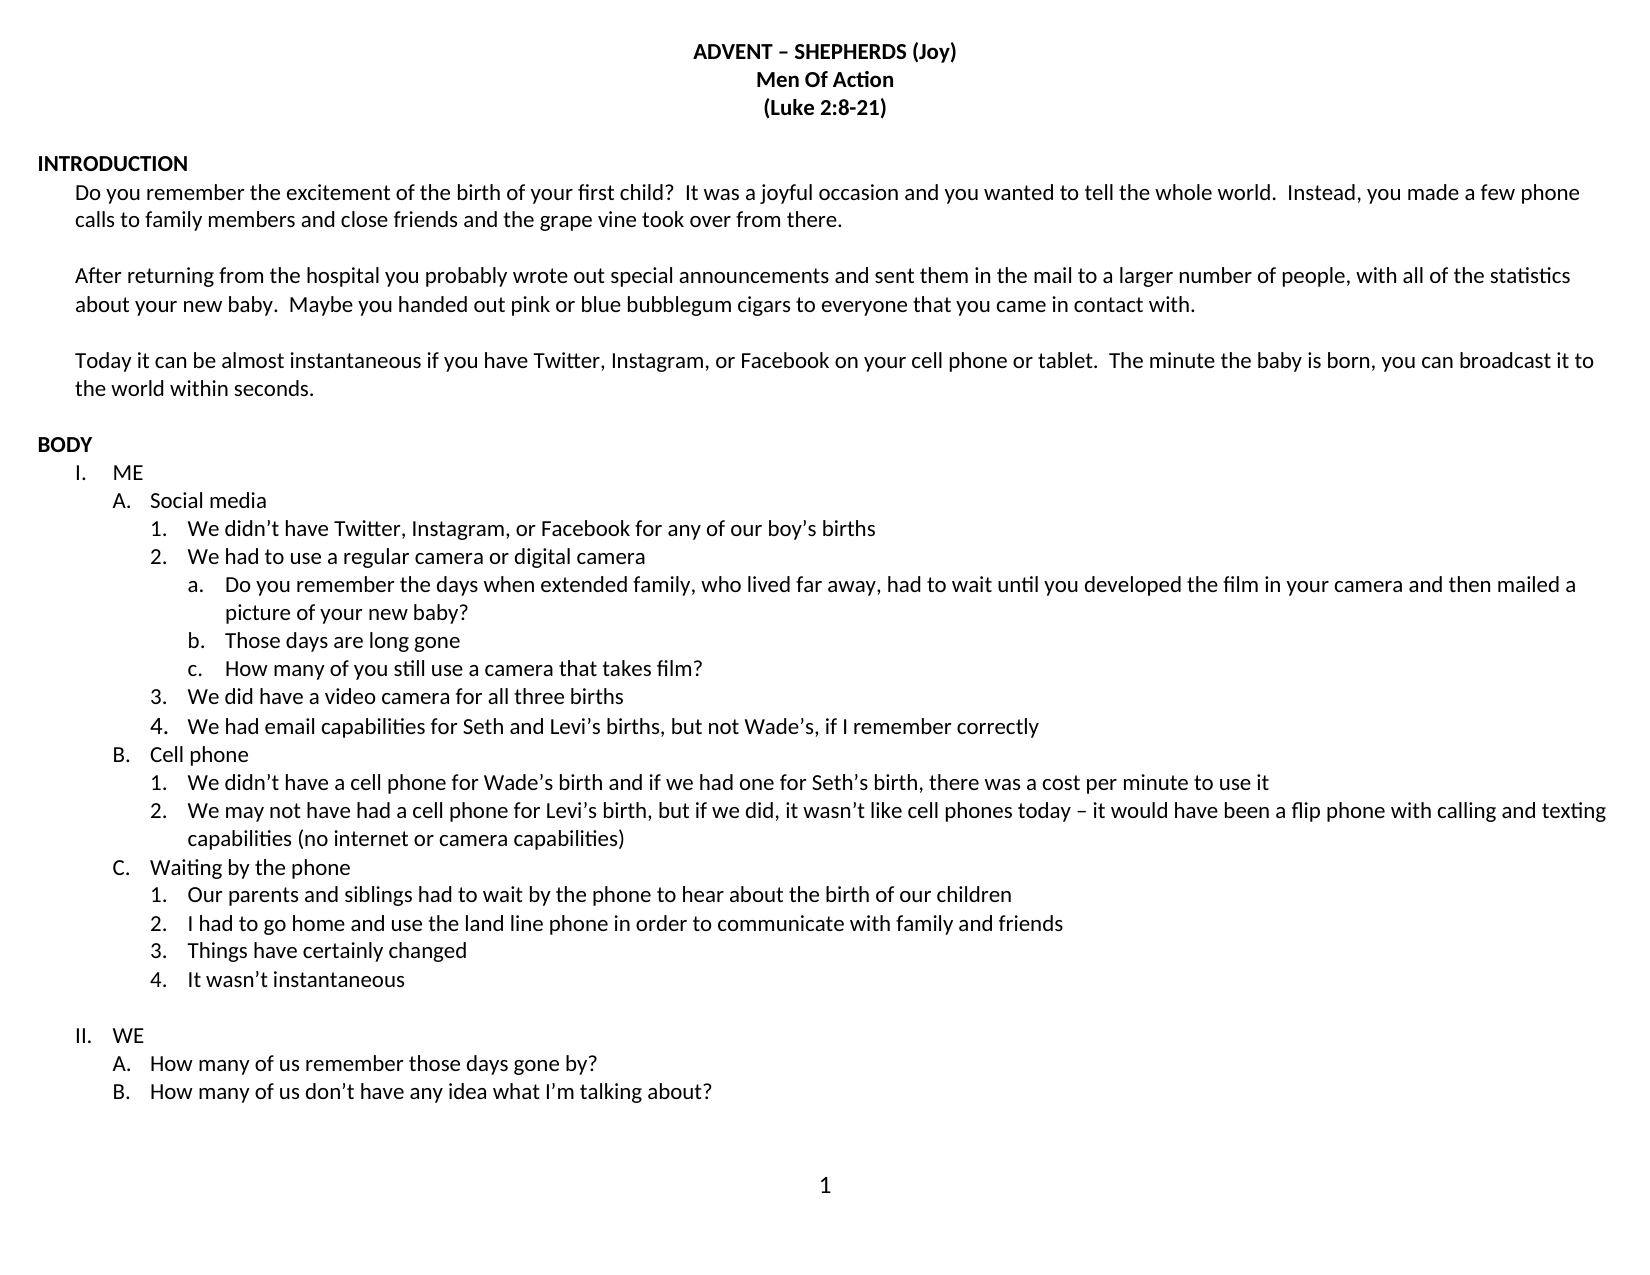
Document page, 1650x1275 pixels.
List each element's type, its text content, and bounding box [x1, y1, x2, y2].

list Social media [112, 486, 1612, 514]
list We may not have had a cell phone for Levi’s birth, but if we did, it wasn’t like cell phones today – it would have been a flip phone with calling and texting capabilities (no internet or camera capabilities) [150, 797, 1612, 853]
list Cell phone [112, 741, 1612, 768]
text After returning from the hospital you probably wrote out special announcements and sent them in the mail to a larger number of people, with all of the statistics about your new baby. Maybe you handed out pink or blue bubblegum cigars to everyone that you came in contact with. [75, 262, 1612, 318]
text BODY [37, 430, 1612, 458]
list We did have a video camera for all three births [150, 682, 1612, 710]
list WE [75, 1021, 1612, 1049]
text Do you remember the excitement of the birth of your first child? It was a joyful occasion and you wanted to tell the whole world. Instead, you made a few phone calls to family members and close friends and the grape vine took over from there. [75, 178, 1612, 234]
list We didn’t have Twitter, Instagram, or Facebook for any of our boy’s births [150, 514, 1612, 542]
list How many of you still use a camera that takes film? [187, 654, 1612, 682]
list How many of us don’t have any idea what I’m talking about? [112, 1077, 1612, 1105]
list We had to use a regular camera or digital camera [150, 542, 1612, 570]
list Waiting by the phone [112, 853, 1612, 881]
text ADVENT – SHEPHERDS (Joy) [37, 37, 1612, 66]
list Do you remember the days when extended family, who lived far away, had to wait until you developed the film in your camera and then mailed a picture of your new baby? [187, 570, 1612, 626]
list Things have certainly changed [150, 937, 1612, 965]
list We didn’t have a cell phone for Wade’s birth and if we had one for Seth’s birth, there was a cost per minute to use it [150, 768, 1612, 797]
list Our parents and siblings had to wait by the phone to hear about the birth of our children [150, 881, 1612, 909]
text (Luke 2:8-21) [37, 93, 1612, 122]
list We had email capabilities for Seth and Levi’s births, but not Wade’s, if I remember correctly [150, 710, 1612, 741]
text Men Of Action [37, 66, 1612, 93]
list It wasn’t instantaneous [150, 965, 1612, 993]
list How many of us remember those days gone by? [112, 1049, 1612, 1077]
text Today it can be almost instantaneous if you have Twitter, Instagram, or Facebook on your cell phone or tablet. The minute the baby is born, you can broadcast it to the world within seconds. [75, 346, 1612, 402]
list I had to go home and use the land line phone in order to communicate with family and friends [150, 909, 1612, 937]
list Those days are long gone [187, 626, 1612, 654]
text INTRODUCTION [37, 149, 1612, 178]
list ME [75, 458, 1612, 486]
